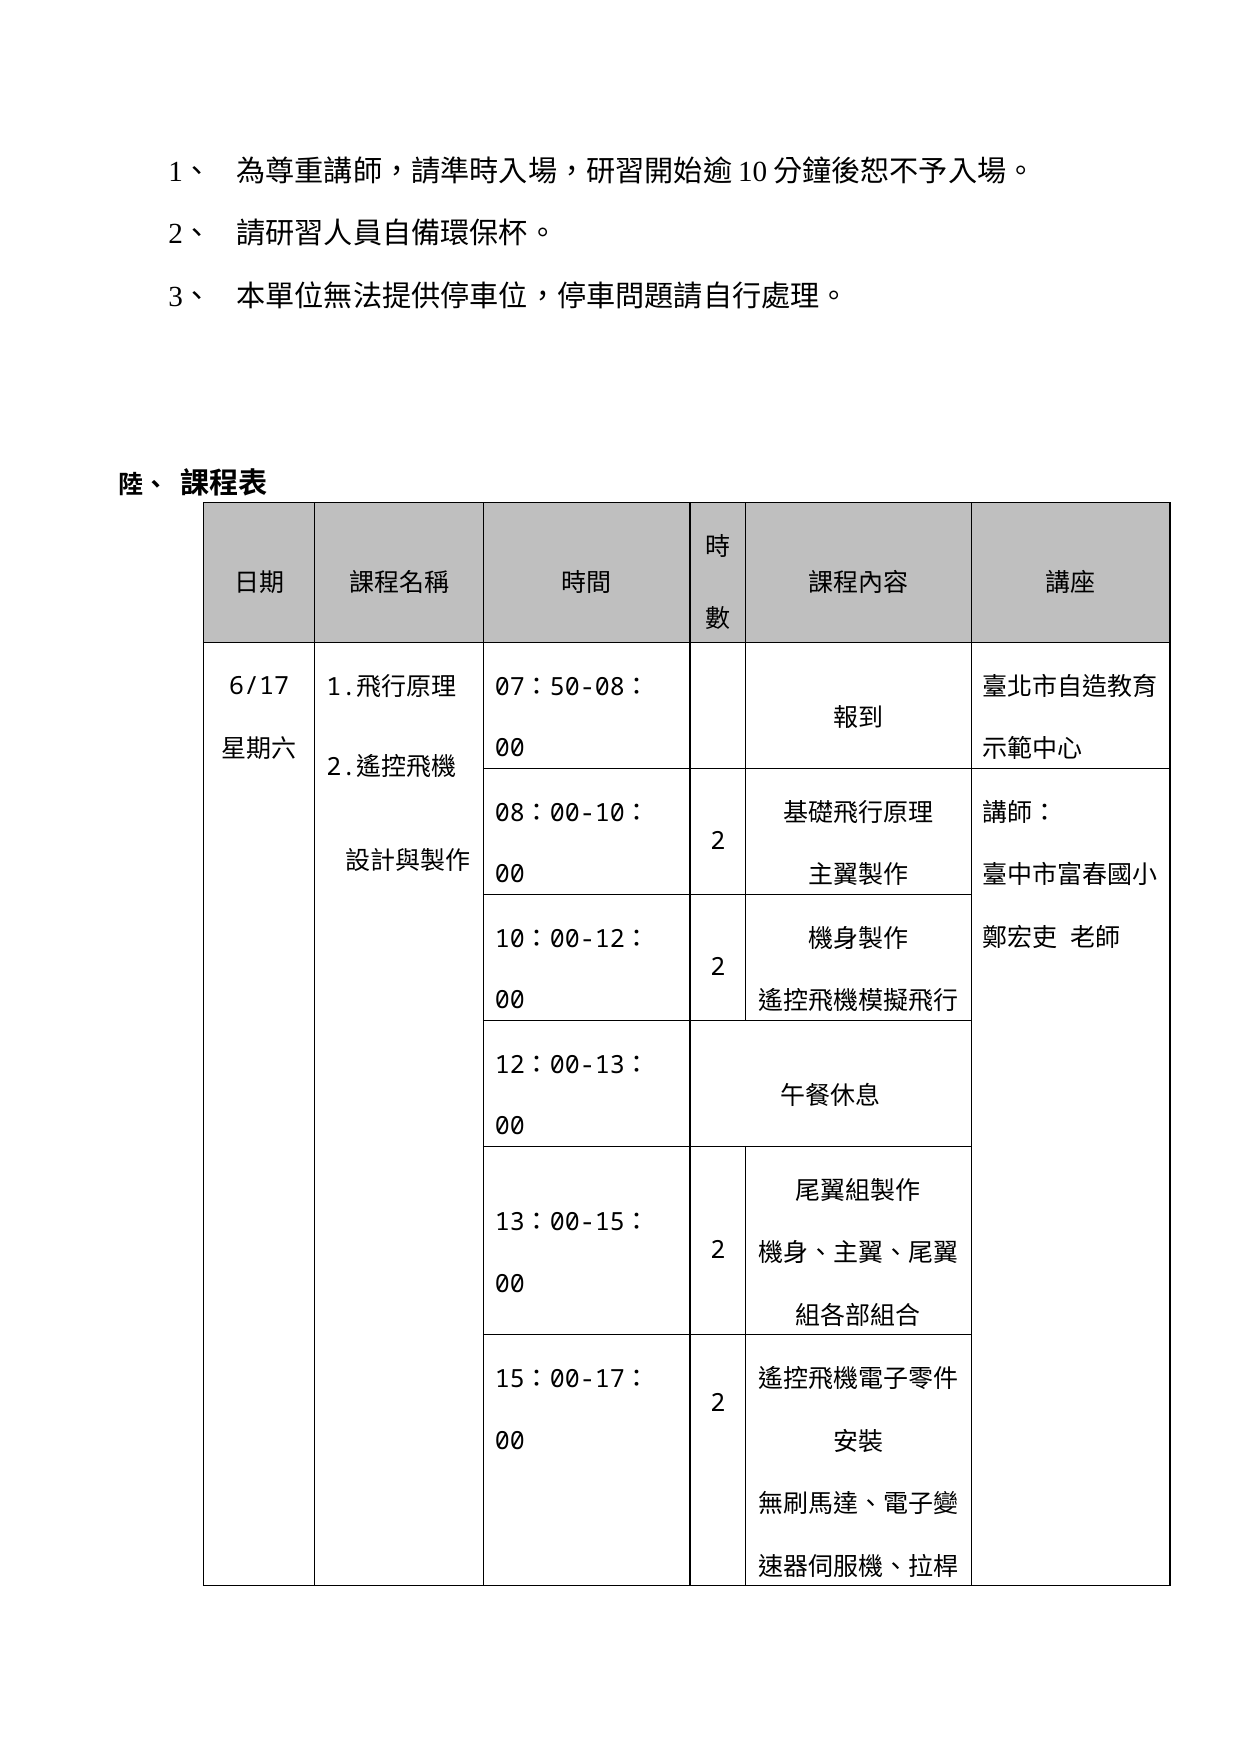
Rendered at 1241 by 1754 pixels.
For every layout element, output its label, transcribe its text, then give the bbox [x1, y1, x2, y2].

table_cell 基礎飛行原理 主翼製作 [746, 769, 971, 894]
table_header 時間 [484, 503, 689, 642]
table_cell [691, 643, 745, 768]
table_header 課程內容 [746, 503, 971, 642]
table_cell 10：00-12：00 [484, 895, 689, 1020]
table_cell 2 [691, 895, 745, 1020]
list 為尊重講師，請準時入場，研習開始逾10分鐘後恕不予入場。 [168, 127, 1122, 189]
table_cell 臺北市自造教育示範中心 [972, 643, 1169, 768]
table_cell 報到 [746, 643, 971, 768]
table_cell 2 [691, 1147, 745, 1334]
table_cell 機身製作 遙控飛機模擬飛行 [746, 895, 971, 1020]
list 本單位無法提供停車位，停車問題請自行處理。 [168, 252, 1122, 314]
table_cell 1.飛行原理 2.遙控飛機設計與製作 [315, 643, 483, 1585]
table_header 講座 [972, 503, 1169, 642]
table_cell 13：00-15：00 [484, 1147, 689, 1334]
table_cell 講師： 臺中市富春國小 鄭宏吏 老師 [972, 769, 1169, 1585]
table_header 日期 [204, 503, 314, 642]
list 請研習人員自備環保杯。 [168, 189, 1122, 252]
table_cell 12：00-13：00 [484, 1021, 689, 1146]
table_cell 07：50-08：00 [484, 643, 689, 768]
table_cell 尾翼組製作 機身、主翼、尾翼組各部組合 [746, 1147, 971, 1334]
table_cell 遙控飛機電子零件安裝 無刷馬達、電子變速器伺服機、拉桿 [746, 1335, 971, 1585]
table_cell 6/17 星期六 [204, 643, 314, 1585]
table_header 課程名稱 [315, 503, 483, 642]
table_cell 午餐休息 [691, 1021, 971, 1146]
table_cell 15：00-17：00 [484, 1335, 689, 1585]
table_cell 08：00-10：00 [484, 769, 689, 894]
list 課程表 [118, 439, 1122, 502]
table_cell 2 [691, 1335, 745, 1585]
table_cell 2 [691, 769, 745, 894]
table_header 時數 [691, 503, 745, 642]
